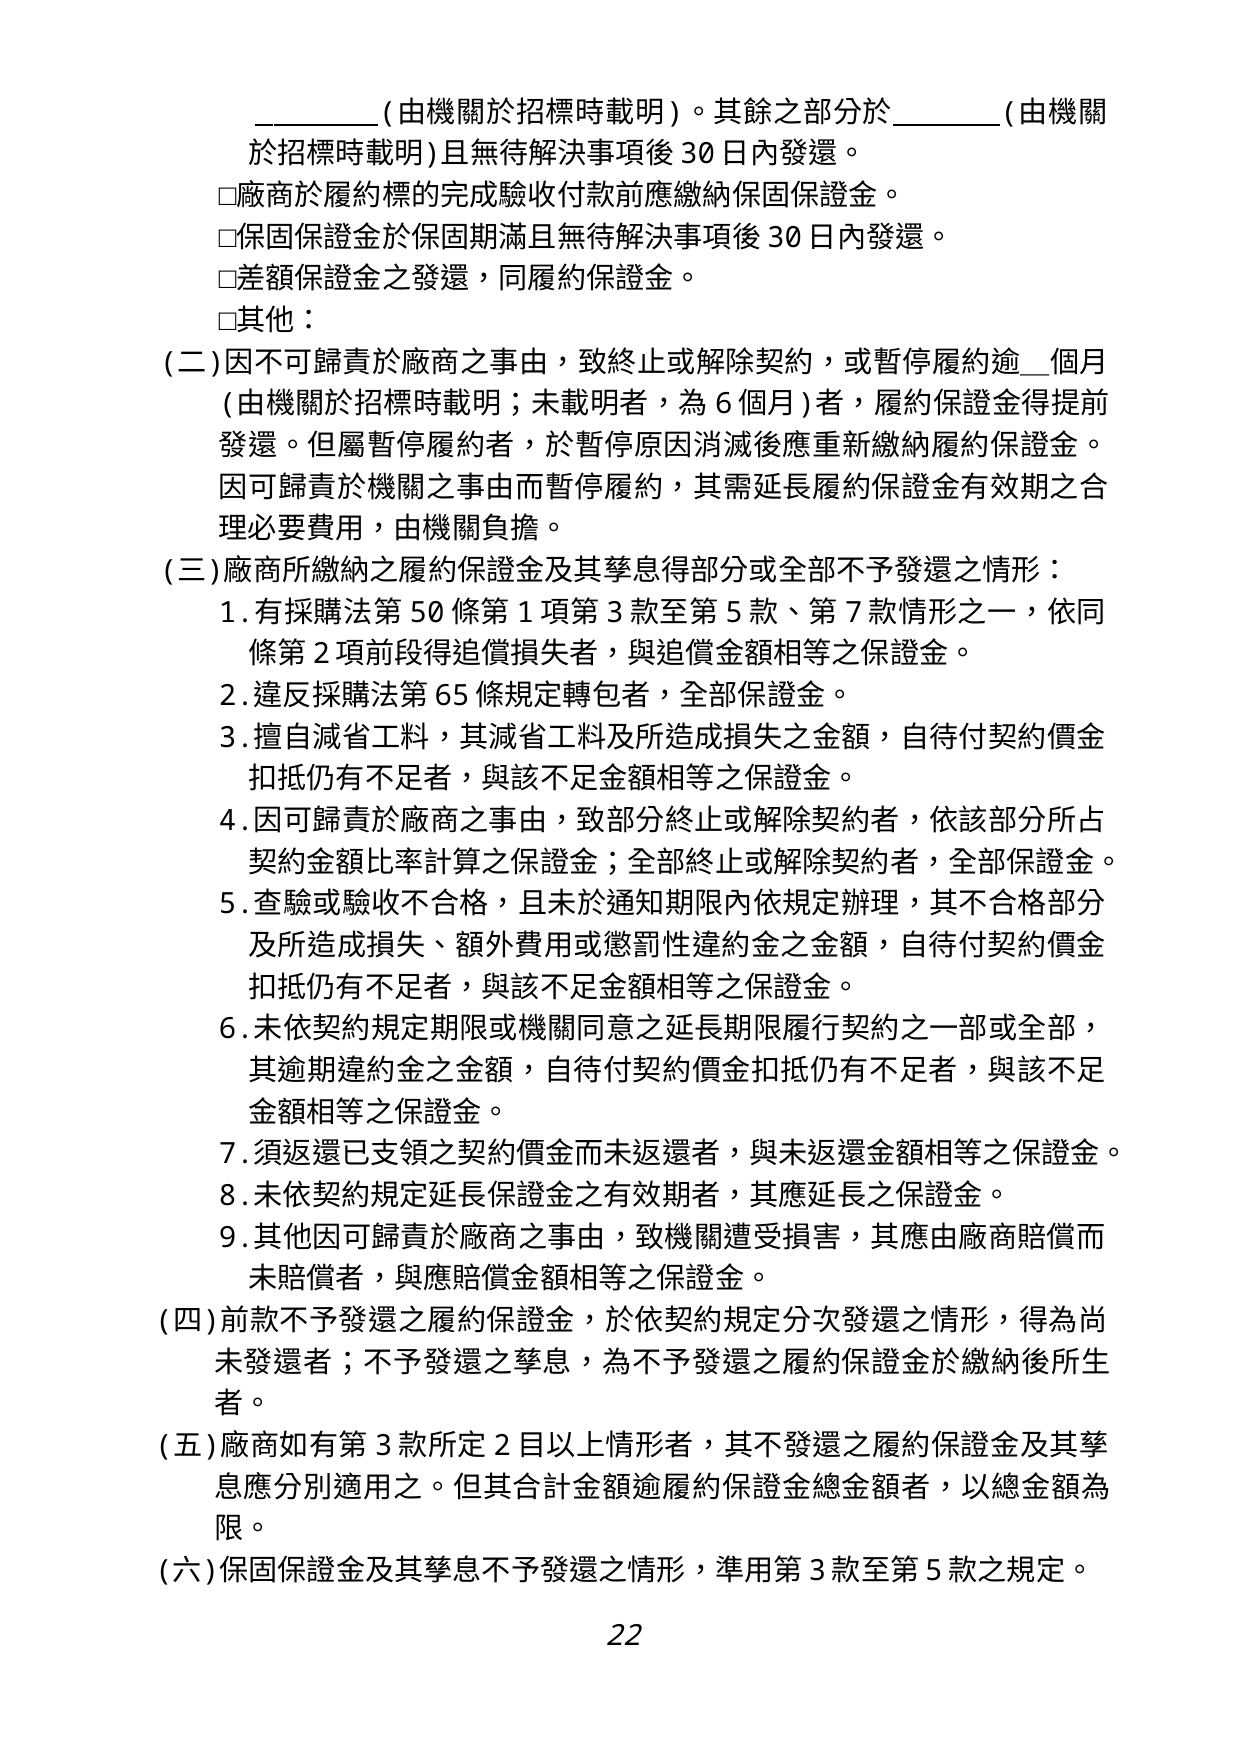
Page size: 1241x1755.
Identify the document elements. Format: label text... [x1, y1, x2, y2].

text (五)廠商如有第3款所定2目以上情形者，其不發還之履約保證金及其孳息應分別適用之。但其合計金額逾履約保證金總金額者，以總金額為限。 [155, 1422, 1110, 1547]
text □其他： [218, 297, 1108, 339]
text □保固保證金於保固期滿且無待解決事項後30日內發還。 [218, 214, 1108, 255]
text □廠商於履約標的完成驗收付款前應繳納保固保證金。 [218, 172, 1108, 214]
text 9.其他因可歸責於廠商之事由，致機關遭受損害，其應由廠商賠償而未賠償者，與應賠償金額相等之保證金。 [218, 1214, 1108, 1297]
text 6.未依契約規定期限或機關同意之延長期限履行契約之一部或全部，其逾期違約金之金額，自待付契約價金扣抵仍有不足者，與該不足金額相等之保證金。 [218, 1005, 1108, 1130]
text (六)保固保證金及其孳息不予發還之情形，準用第3款至第5款之規定。 [155, 1547, 1110, 1589]
text (由機關於招標時載明)。其餘之部分於 (由機關於招標時載明)且無待解決事項後30日內發還。 [218, 89, 1108, 172]
text 2.違反採購法第65條規定轉包者，全部保證金。 [218, 672, 1108, 714]
text (二)因不可歸責於廠商之事由，致終止或解除契約，或暫停履約逾＿個月(由機關於招標時載明；未載明者，為6個月)者，履約保證金得提前發還。但屬暫停履約者，於暫停原因消滅後應重新繳納履約保證金。因可歸責於機關之事由而暫停履約，其需延長履約保證金有效期之合理必要費用，由機關負擔。 [159, 339, 1110, 547]
text 5.查驗或驗收不合格，且未於通知期限內依規定辦理，其不合格部分及所造成損失、額外費用或懲罰性違約金之金額，自待付契約價金扣抵仍有不足者，與該不足金額相等之保證金。 [218, 880, 1108, 1005]
text □差額保證金之發還，同履約保證金。 [218, 255, 1108, 297]
text (三)廠商所繳納之履約保證金及其孳息得部分或全部不予發還之情形： [159, 547, 1110, 589]
text 7.須返還已支領之契約價金而未返還者，與未返還金額相等之保證金。 [218, 1130, 1108, 1172]
text 4.因可歸責於廠商之事由，致部分終止或解除契約者，依該部分所占契約金額比率計算之保證金；全部終止或解除契約者，全部保證金。 [218, 797, 1108, 880]
text 3.擅自減省工料，其減省工料及所造成損失之金額，自待付契約價金扣抵仍有不足者，與該不足金額相等之保證金。 [218, 714, 1108, 797]
text (四)前款不予發還之履約保證金，於依契約規定分次發還之情形，得為尚未發還者；不予發還之孳息，為不予發還之履約保證金於繳納後所生者。 [155, 1297, 1110, 1422]
text 1.有採購法第50條第1項第3款至第5款、第7款情形之一，依同條第2項前段得追償損失者，與追償金額相等之保證金。 [218, 589, 1108, 672]
text 8.未依契約規定延長保證金之有效期者，其應延長之保證金。 [218, 1172, 1108, 1214]
